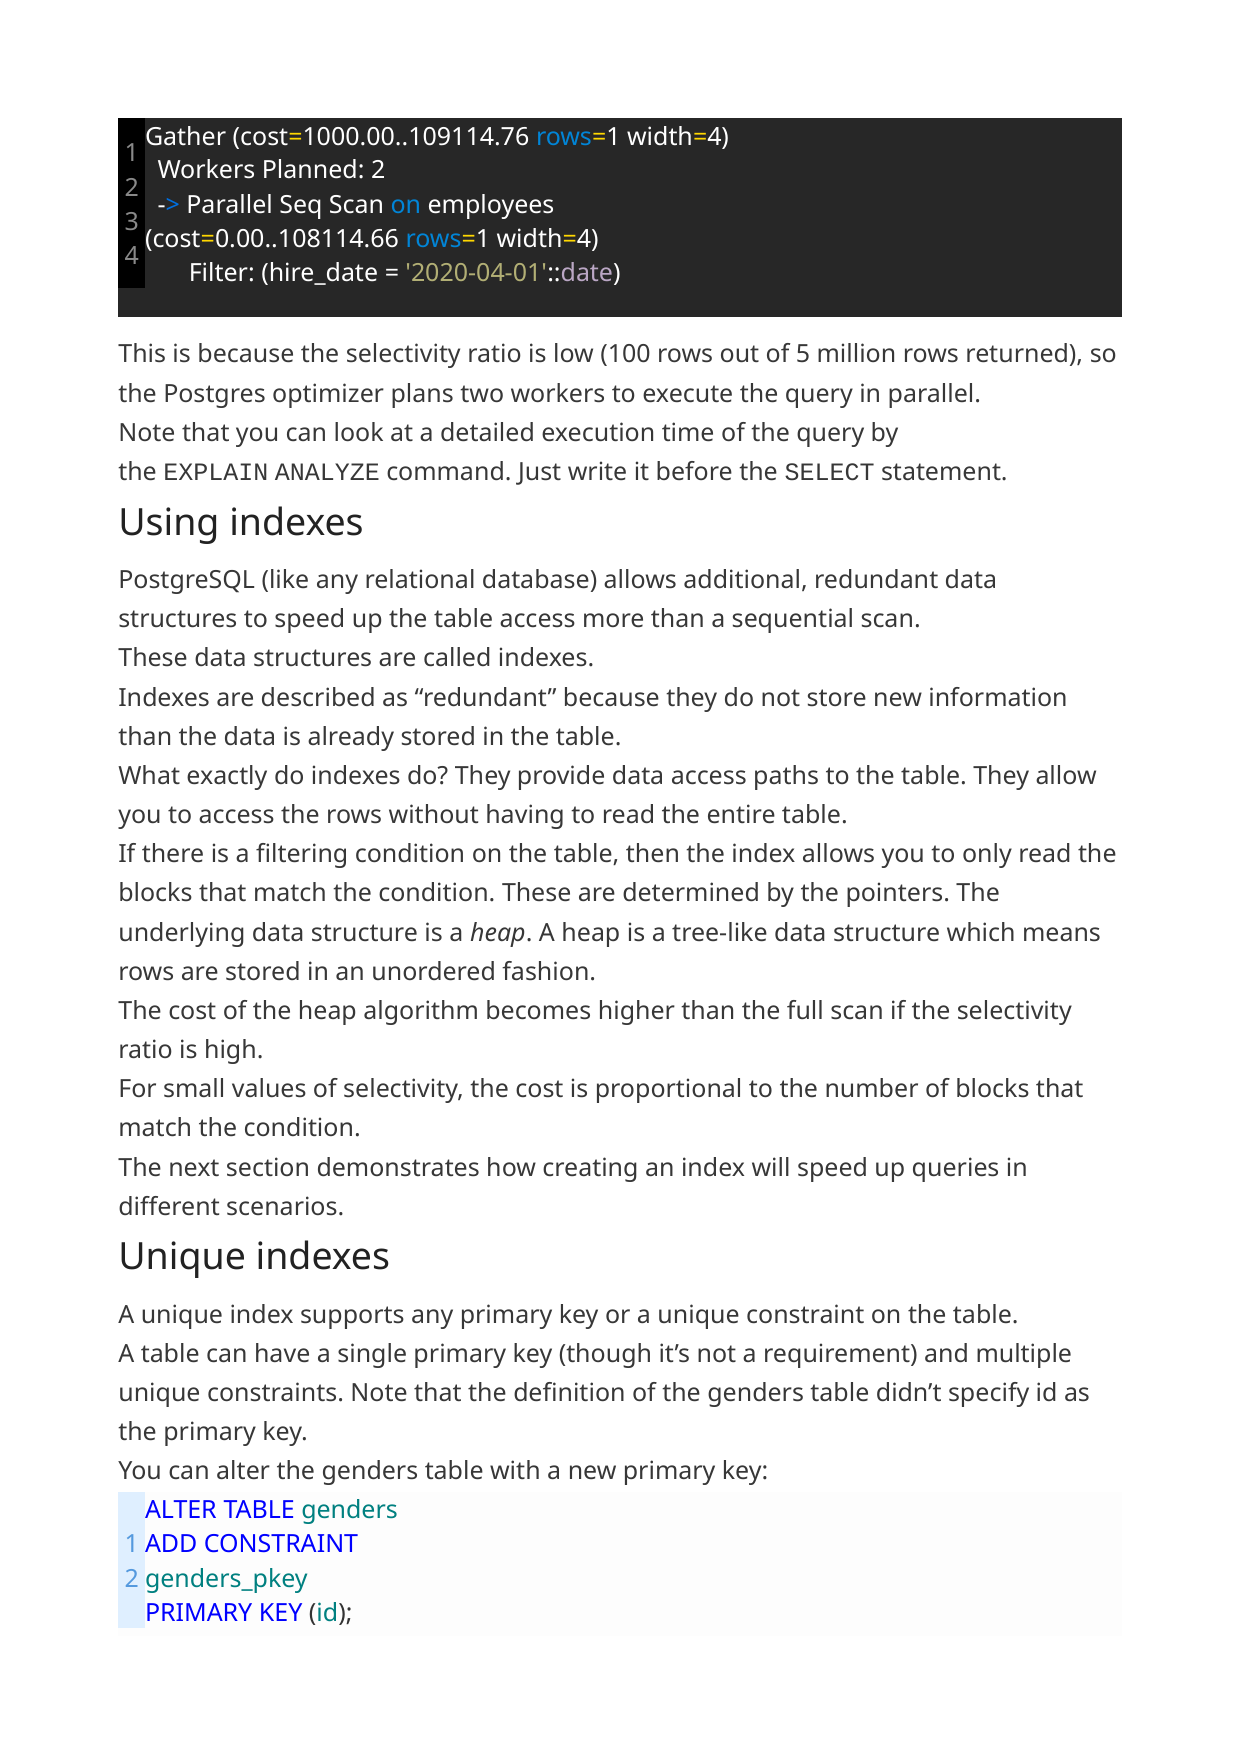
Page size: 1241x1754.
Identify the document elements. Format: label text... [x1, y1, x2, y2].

subtitle Unique indexes [118, 1227, 1122, 1281]
text A table can have a single primary key (though it’s not a requirement) and multiple unique constraints. Note that the definition of the genders table didn’t specify id as the primary key. [118, 1335, 1122, 1448]
table_header 1 2 [118, 1492, 145, 1628]
text These data structures are called indexes. [118, 640, 1122, 674]
subtitle Using indexes [118, 493, 1122, 546]
text PostgreSQL (like any relational database) allows additional, redundant data structures to speed up the table access more than a sequential scan. [118, 562, 1122, 635]
table_header 1 2 3 4 [118, 118, 145, 288]
text Indexes are described as “redundant” because they do not store new information than the data is already stored in the table. [118, 679, 1122, 752]
text What exactly do indexes do? They provide data access paths to the table. They allow you to access the rows without having to read the entire table. [118, 757, 1122, 831]
text The next section demonstrates how creating an index will speed up queries in different scenarios. [118, 1149, 1122, 1222]
text You can alter the genders table with a new primary key: [118, 1453, 1122, 1487]
text For small values of selectivity, the cost is proportional to the number of blocks that match the condition. [118, 1071, 1122, 1144]
text The cost of the heap algorithm becomes higher than the full scan if the selectivity ratio is high. [118, 992, 1122, 1066]
text If there is a filtering condition on the table, then the index allows you to only read the blocks that match the condition. These are determined by the pointers. The underlying data structure is a heap. A heap is a tree-like data structure which means rows are stored in an unordered fashion. [118, 836, 1122, 987]
text This is because the selectivity ratio is low (100 rows out of 5 million rows returned), so the Postgres optimizer plans two workers to execute the query in parallel. [118, 336, 1122, 409]
text A unique index supports any primary key or a unique constraint on the table. [118, 1296, 1122, 1330]
text Note that you can look at a detailed execution time of the query by the EXPLAIN ANALYZE command. Just write it before the SELECT statement. [118, 414, 1122, 488]
